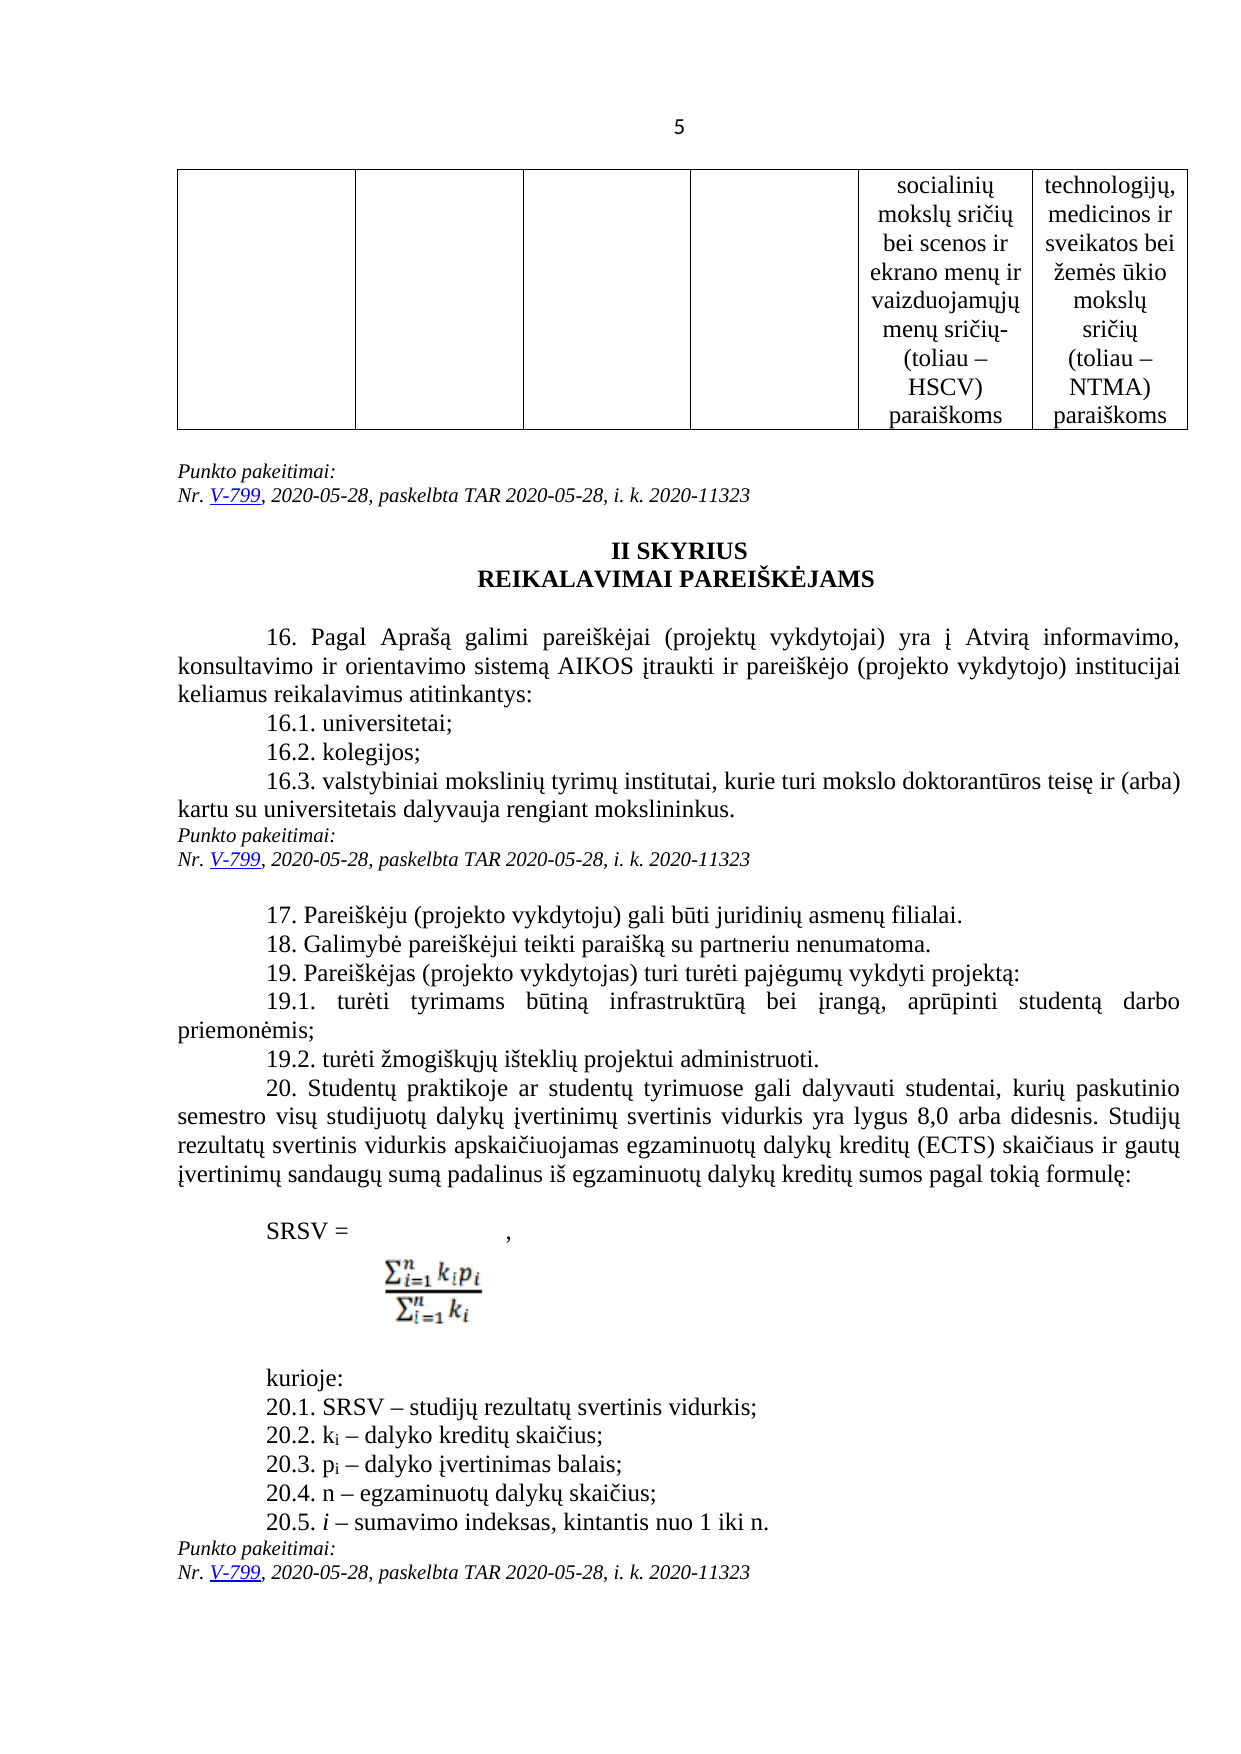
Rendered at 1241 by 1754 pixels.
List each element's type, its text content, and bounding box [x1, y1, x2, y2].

text Punkto pakeitimai: [177, 823, 1181, 847]
table_cell [356, 170, 523, 429]
text 16.3. valstybiniai mokslinių tyrimų institutai, kurie turi mokslo doktorantūros teisę ir (arba) kartu su universitetais dalyvauja rengiant mokslininkus. [177, 766, 1181, 823]
text 18. Galimybė pareiškėjui teikti paraišką su partneriu nenumatoma. [177, 929, 1181, 958]
text 16.1. universitetai; [177, 708, 1181, 737]
text SRSV =, [177, 1216, 1181, 1334]
table_cell technologijų, medicinos ir sveikatos bei žemės ūkio mokslų sričių (toliau – NTMA) paraiškoms [1033, 170, 1187, 429]
text REIKALAVIMAI PAREIŠKĖJAMS [177, 564, 1181, 593]
table_cell [178, 170, 355, 429]
text 20.5. i – sumavimo indeksas, kintantis nuo 1 iki n. [177, 1507, 1181, 1536]
text Nr. V-799, 2020-05-28, paskelbta TAR 2020-05-28, i. k. 2020-11323 [177, 847, 1181, 871]
text Punkto pakeitimai: [177, 459, 1181, 483]
text 19.1. turėti tyrimams būtiną infrastruktūrą bei įrangą, aprūpinti studentą darbo priemonėmis; [177, 986, 1181, 1044]
text 17. Pareiškėju (projekto vykdytoju) gali būti juridinių asmenų filialai. [177, 900, 1181, 929]
text 20. Studentų praktikoje ar studentų tyrimuose gali dalyvauti studentai, kurių paskutinio semestro visų studijuotų dalykų įvertinimų svertinis vidurkis yra lygus 8,0 arba didesnis. Studijų rezultatų svertinis vidurkis apskaičiuojamas egzaminuotų dalykų kreditų (ECTS) skaičiaus ir gautų įvertinimų sandaugų sumą padalinus iš egzaminuotų dalykų kreditų sumos pagal tokią formulę: [177, 1073, 1181, 1188]
table_cell [691, 170, 858, 429]
text II SKYRIUS [177, 536, 1181, 564]
text 16. Pagal Aprašą galimi pareiškėjai (projektų vykdytojai) yra į Atvirą informavimo, konsultavimo ir orientavimo sistemą AIKOS įtraukti ir pareiškėjo (projekto vykdytojo) institucijai keliamus reikalavimus atitinkantys: [177, 622, 1181, 708]
text 19.2. turėti žmogiškųjų išteklių projektui administruoti. [177, 1044, 1181, 1073]
text Punkto pakeitimai: [177, 1536, 1181, 1559]
text 20.3. pi – dalyko įvertinimas balais; [177, 1449, 1181, 1478]
text 16.2. kolegijos; [177, 737, 1181, 766]
text kurioje: [177, 1363, 1181, 1392]
table_cell socialinių mokslų sričių bei scenos ir ekrano menų ir vaizduojamųjų menų sričių- (toliau – HSCV) paraiškoms [859, 170, 1032, 429]
text 19. Pareiškėjas (projekto vykdytojas) turi turėti pajėgumų vykdyti projektą: [177, 958, 1181, 986]
table_cell [524, 170, 690, 429]
text Nr. V-799, 2020-05-28, paskelbta TAR 2020-05-28, i. k. 2020-11323 [177, 483, 1181, 507]
text 20.1. SRSV – studijų rezultatų svertinis vidurkis; [177, 1392, 1181, 1421]
text 20.4. n – egzaminuotų dalykų skaičius; [177, 1478, 1181, 1507]
text 20.2. ki – dalyko kreditų skaičius; [177, 1421, 1181, 1449]
text Nr. V-799, 2020-05-28, paskelbta TAR 2020-05-28, i. k. 2020-11323 [177, 1559, 1181, 1584]
